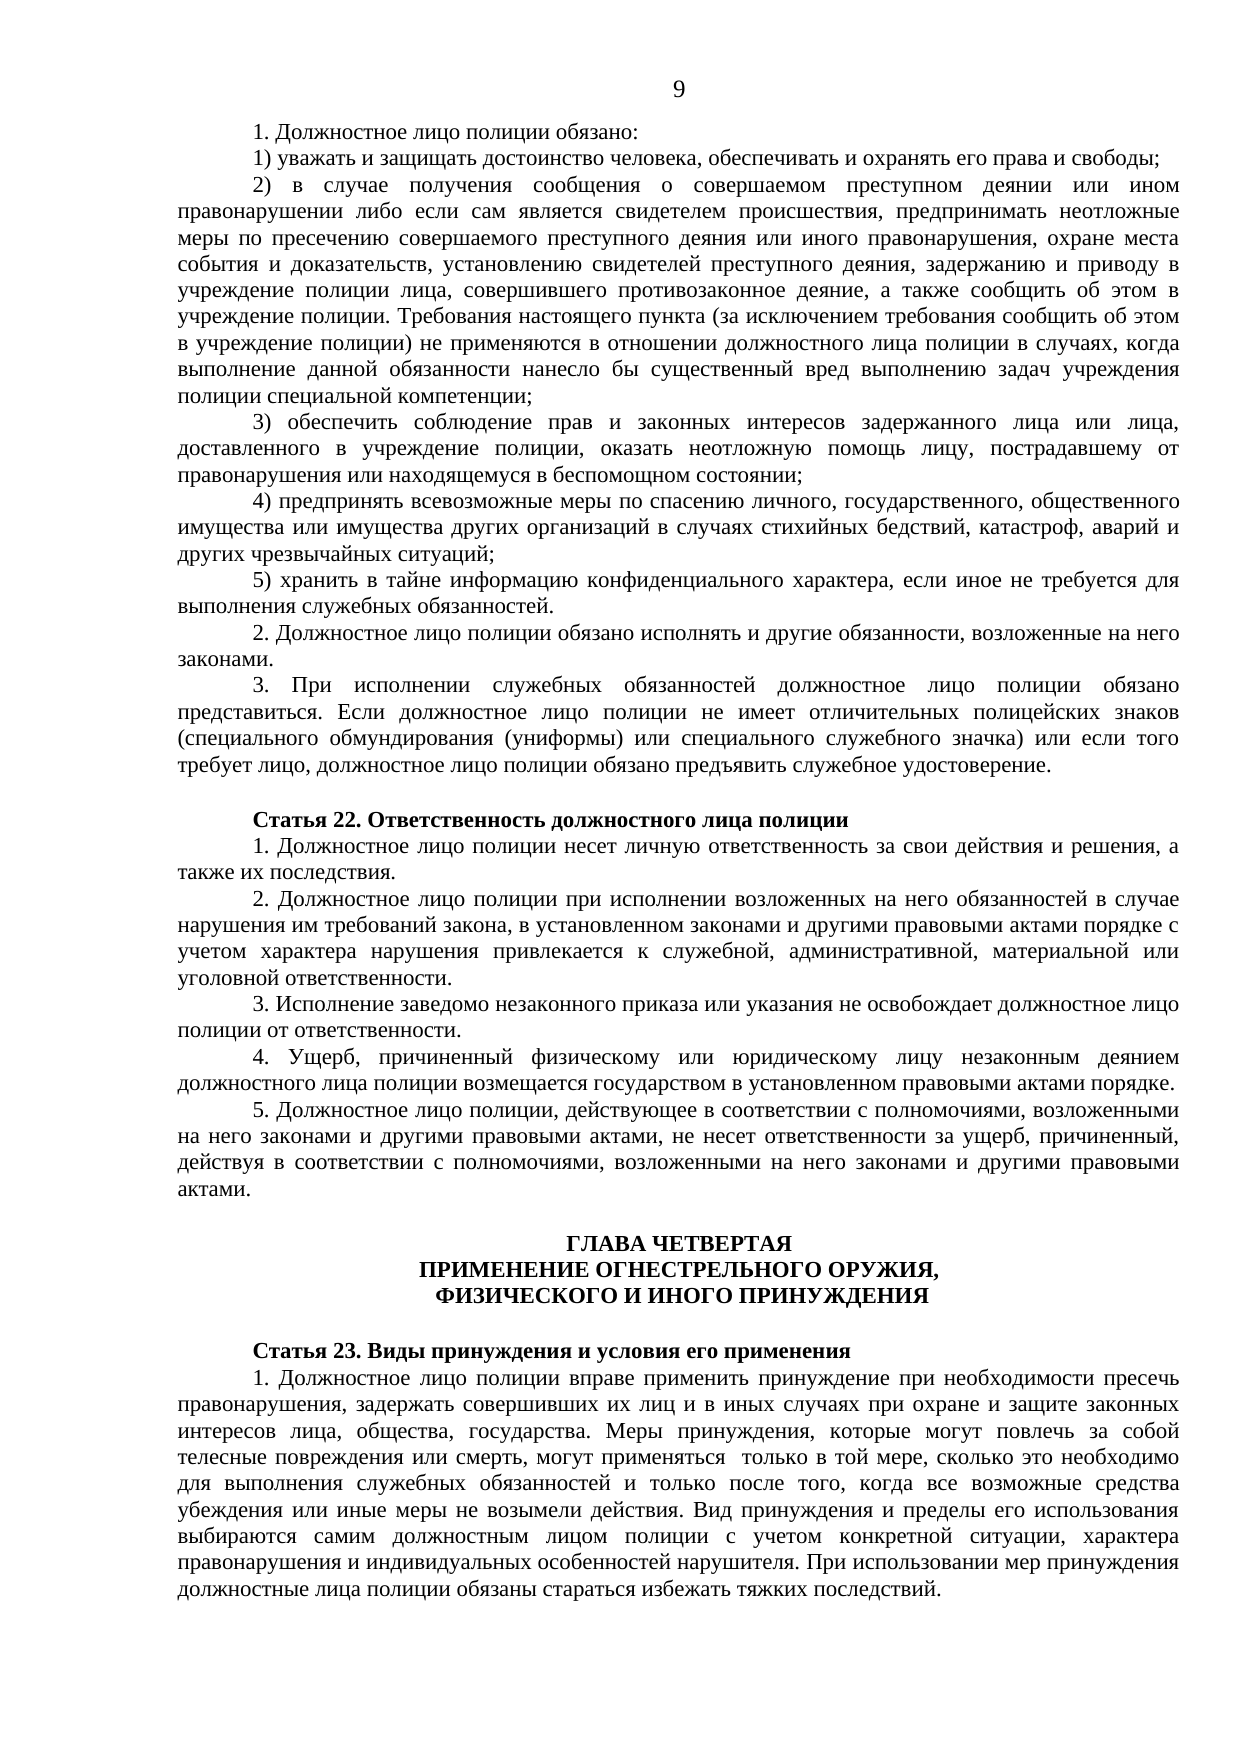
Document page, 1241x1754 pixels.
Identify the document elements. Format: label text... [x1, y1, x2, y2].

text Статья 23. Виды принуждения и условия его применения [177, 1338, 1181, 1364]
text 5) хранить в тайне информацию конфиденциального характера, если иное не требуется для выполнения служебных обязанностей. [177, 566, 1181, 619]
text 3) обеспечить соблюдение прав и законных интересов задержанного лица или лица, доставленного в учреждение полиции, оказать неотложную помощь лицу, пострадавшему от правонарушения или находящемуся в беспомощном состоянии; [177, 408, 1181, 487]
text 2. Должностное лицо полиции при исполнении возложенных на него обязанностей в случае нарушения им требований закона, в установленном законами и другими правовыми актами порядке с учетом характера нарушения привлекается к служебной, административной, материальной или уголовной ответственности. [177, 885, 1181, 990]
text ПРИМЕНЕНИЕ ОГНЕСТРЕЛЬНОГО ОРУЖИЯ, [177, 1256, 1181, 1282]
text 1. Должностное лицо полиции несет личную ответственность за свои действия и решения, а также их последствия. [177, 832, 1181, 885]
text 4. Ущерб, причиненный физическому или юридическому лицу незаконным деянием должностного лица полиции возмещается государством в установленном правовыми актами порядке. [177, 1043, 1181, 1096]
text 1) уважать и защищать достоинство человека, обеспечивать и охранять его права и свободы; [177, 144, 1181, 171]
text 1. Должностное лицо полиции вправе применить принуждение при необходимости пресечь правонарушения, задержать совершивших их лиц и в иных случаях при охране и защите законных интересов лица, общества, государства. Меры принуждения, которые могут повлечь за собой телесные повреждения или смерть, могут применяться только в той мере, сколько это необходимо для выполнения служебных обязанностей и только после того, когда все возможные средства убеждения или иные меры не возымели действия. Вид принуждения и пределы его использования выбираются самим должностным лицом полиции с учетом конкретной ситуации, характера правонарушения и индивидуальных особенностей нарушителя. При использовании мер принуждения должностные лица полиции обязаны стараться избежать тяжких последствий. [177, 1364, 1181, 1601]
text 3. Исполнение заведомо незаконного приказа или указания не освобождает должностное лицо полиции от ответственности. [177, 990, 1181, 1043]
text ГЛАВА ЧЕТВЕРТАЯ [177, 1230, 1181, 1256]
text 4) предпринять всевозможные меры по спасению личного, государственного, общественного имущества или имущества других организаций в случаях стихийных бедствий, катастроф, аварий и других чрезвычайных ситуаций; [177, 487, 1181, 566]
text 3. При исполнении служебных обязанностей должностное лицо полиции обязано представиться. Если должностное лицо полиции не имеет отличительных полицейских знаков (специального обмундирования (униформы) или специального служебного значка) или если того требует лицо, должностное лицо полиции обязано предъявить служебное удостоверение. [177, 672, 1181, 777]
text 5. Должностное лицо полиции, действующее в соответствии с полномочиями, возложенными на него законами и другими правовыми актами, не несет ответственности за ущерб, причиненный, действуя в соответствии с полномочиями, возложенными на него законами и другими правовыми актами. [177, 1096, 1181, 1201]
text ФИЗИЧЕСКОГО И ИНОГО ПРИНУЖДЕНИЯ [177, 1282, 1181, 1309]
text 1. Должностное лицо полиции обязано: [177, 118, 1181, 144]
text 2. Должностное лицо полиции обязано исполнять и другие обязанности, возложенные на него законами. [177, 619, 1181, 672]
text Статья 22. Ответственность должностного лица полиции [177, 806, 1181, 832]
text 2) в случае получения сообщения о совершаемом преступном деянии или ином правонарушении либо если сам является свидетелем происшествия, предпринимать неотложные меры по пресечению совершаемого преступного деяния или иного правонарушения, охране места события и доказательств, установлению свидетелей преступного деяния, задержанию и приводу в учреждение полиции лица, совершившего противозаконное деяние, а также сообщить об этом в учреждение полиции. Требования настоящего пункта (за исключением требования сообщить об этом в учреждение полиции) не применяются в отношении должностного лица полиции в случаях, когда выполнение данной обязанности нанесло бы существенный вред выполнению задач учреждения полиции специальной компетенции; [177, 171, 1181, 408]
